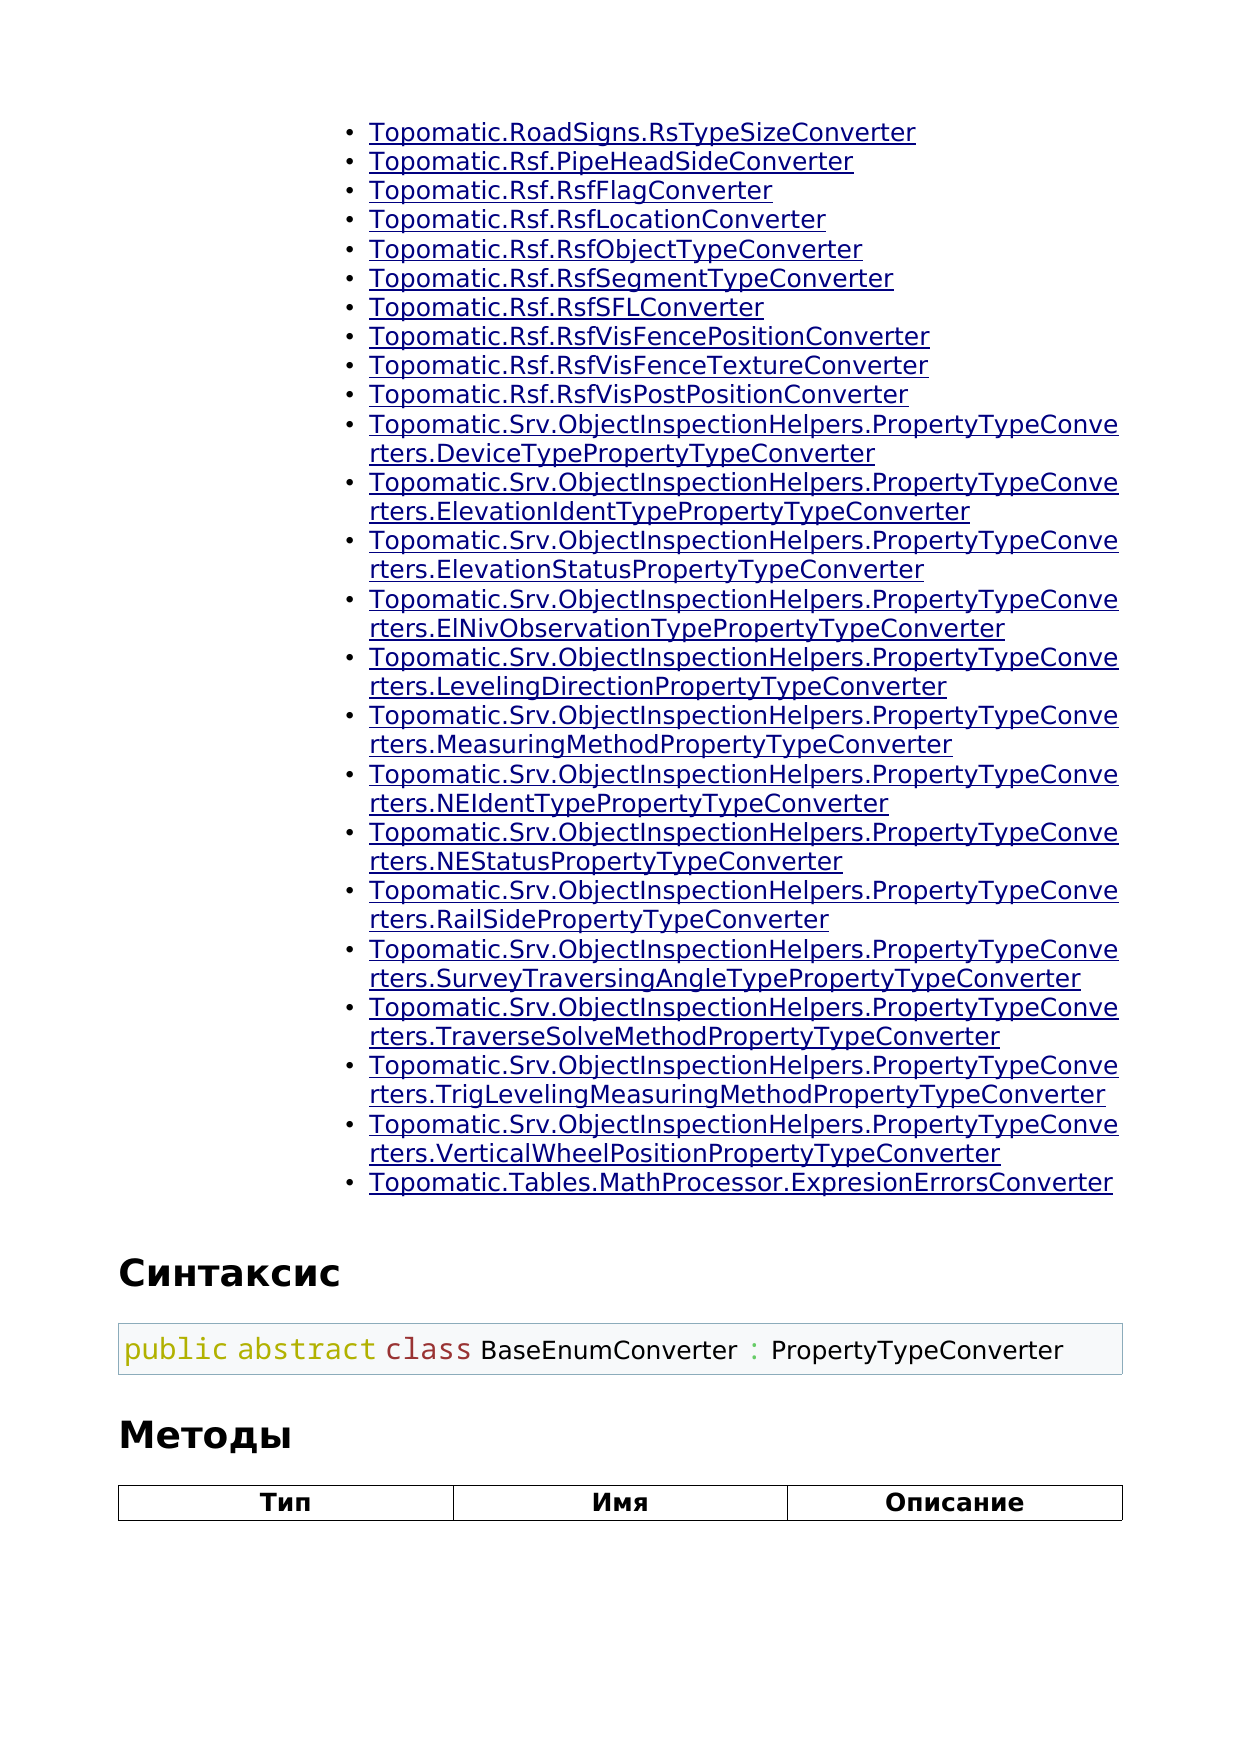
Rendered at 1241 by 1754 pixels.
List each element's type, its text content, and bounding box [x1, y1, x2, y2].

list Topomatic.RoadSigns.RsTypeSizeConverter [354, 118, 1122, 147]
list Topomatic.Rsf.RsfVisPostPositionConverter [354, 381, 1122, 410]
list Topomatic.Rsf.RsfVisFencePositionConverter [354, 322, 1122, 351]
list Topomatic.Rsf.PipeHeadSideConverter [354, 147, 1122, 176]
list Topomatic.Srv.ObjectInspectionHelpers.PropertyTypeConverters.TraverseSolveMethodPropertyTypeConverter [354, 993, 1122, 1051]
list Topomatic.Rsf.RsfObjectTypeConverter [354, 235, 1122, 264]
list Topomatic.Rsf.RsfFlagConverter [354, 176, 1122, 206]
list Topomatic.Srv.ObjectInspectionHelpers.PropertyTypeConverters.VerticalWheelPositionPropertyTypeConverter [354, 1110, 1122, 1168]
list Topomatic.Srv.ObjectInspectionHelpers.PropertyTypeConverters.ElevationIdentTypePropertyTypeConverter [354, 468, 1122, 526]
list Topomatic.Rsf.RsfVisFenceTextureConverter [354, 351, 1122, 381]
list Topomatic.Rsf.RsfSFLConverter [354, 293, 1122, 322]
list Topomatic.Srv.ObjectInspectionHelpers.PropertyTypeConverters.ElevationStatusPropertyTypeConverter [354, 526, 1122, 585]
list Topomatic.Srv.ObjectInspectionHelpers.PropertyTypeConverters.SurveyTraversingAngleTypePropertyTypeConverter [354, 935, 1122, 993]
list Topomatic.Srv.ObjectInspectionHelpers.PropertyTypeConverters.NEIdentTypePropertyTypeConverter [354, 760, 1122, 818]
list Topomatic.Rsf.RsfSegmentTypeConverter [354, 264, 1122, 293]
list Topomatic.Rsf.RsfLocationConverter [354, 206, 1122, 235]
subtitle Методы [118, 1414, 1122, 1458]
table_header Тип [119, 1486, 453, 1520]
list Topomatic.Srv.ObjectInspectionHelpers.PropertyTypeConverters.ElNivObservationTypePropertyTypeConverter [354, 585, 1122, 643]
list Topomatic.Srv.ObjectInspectionHelpers.PropertyTypeConverters.NEStatusPropertyTypeConverter [354, 818, 1122, 876]
subtitle Синтаксис [118, 1252, 1122, 1295]
list Topomatic.Srv.ObjectInspectionHelpers.PropertyTypeConverters.RailSidePropertyTypeConverter [354, 876, 1122, 935]
list Topomatic.Srv.ObjectInspectionHelpers.PropertyTypeConverters.DeviceTypePropertyTypeConverter [354, 410, 1122, 468]
list Topomatic.Srv.ObjectInspectionHelpers.PropertyTypeConverters.TrigLevelingMeasuringMethodPropertyTypeConverter [354, 1051, 1122, 1110]
table_header public abstract class BaseEnumConverter : PropertyTypeConverter [119, 1324, 1122, 1374]
list Topomatic.Srv.ObjectInspectionHelpers.PropertyTypeConverters.LevelingDirectionPropertyTypeConverter [354, 643, 1122, 701]
list Topomatic.Srv.ObjectInspectionHelpers.PropertyTypeConverters.MeasuringMethodPropertyTypeConverter [354, 701, 1122, 760]
table_header Имя [454, 1486, 787, 1520]
table_header Описание [788, 1486, 1122, 1520]
list Topomatic.Tables.MathProcessor.ExpresionErrorsConverter [354, 1168, 1122, 1197]
